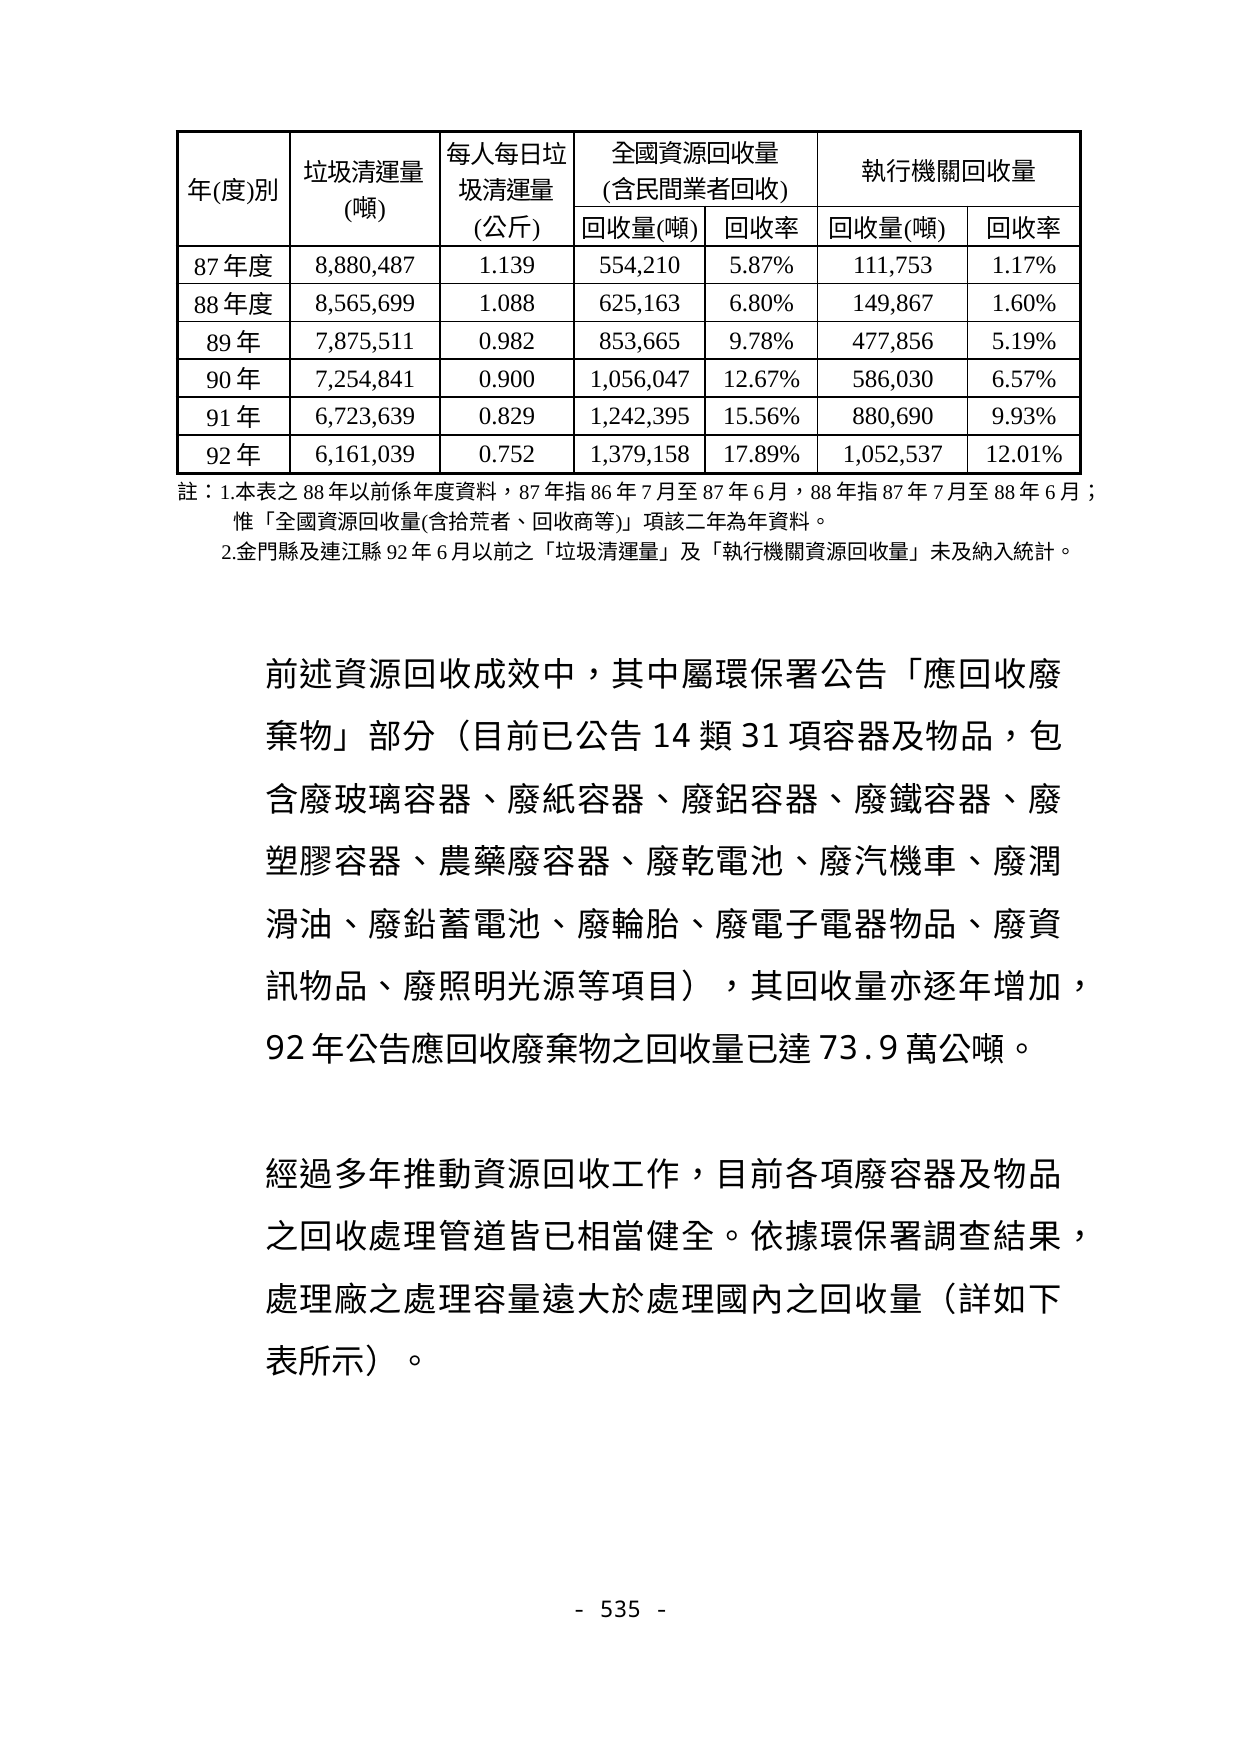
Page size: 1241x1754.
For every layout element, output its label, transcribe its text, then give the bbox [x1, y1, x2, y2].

table_cell 89年 [179, 322, 289, 358]
table_header 年(度)別 [179, 133, 289, 245]
table_cell 1.60% [968, 284, 1079, 321]
table_cell 92年 [179, 436, 289, 472]
table_cell 6.80% [706, 284, 817, 321]
table_cell 0.900 [441, 360, 573, 396]
table_cell 477,856 [818, 322, 967, 358]
table_cell 91年 [179, 398, 289, 434]
table_cell 6,161,039 [291, 436, 439, 472]
text 註：1.本表之88年以前係年度資料，87年指86年7月至87年6月，88年指87年7月至88年6月；惟「全國資源回收量(含拾荒者、回收商等)」項該二年為年資料。 [177, 475, 1082, 535]
table_cell 87年度 [179, 247, 289, 283]
table_cell 9.93% [968, 398, 1079, 434]
table_header 每人每日垃圾清運量 (公斤) [441, 133, 573, 245]
table_cell 7,254,841 [291, 360, 439, 396]
text 2.金門縣及連江縣92年6月以前之「垃圾清運量」及「執行機關資源回收量」未及納入統計。 [221, 535, 1082, 566]
text 經過多年推動資源回收工作，目前各項廢容器及物品之回收處理管道皆已相當健全。依據環保署調查結果，處理廠之處理容量遠大於處理國內之回收量（詳如下表所示）。 [265, 1130, 1063, 1380]
table_cell 12.01% [968, 436, 1079, 472]
table_cell 7,875,511 [291, 322, 439, 358]
table_cell 1.17% [968, 247, 1079, 283]
table_cell 0.982 [441, 322, 573, 358]
table_cell 586,030 [818, 360, 967, 396]
table_cell 1,056,047 [575, 360, 704, 396]
table_cell 111,753 [818, 247, 967, 283]
table_cell 8,565,699 [291, 284, 439, 321]
table_cell 5.19% [968, 322, 1079, 358]
table_cell 853,665 [575, 322, 704, 358]
table_cell 88年度 [179, 284, 289, 321]
table_cell 6,723,639 [291, 398, 439, 434]
table_cell 15.56% [706, 398, 817, 434]
table_header 執行機關回收量 [818, 133, 1079, 206]
table_cell 回收率 [706, 207, 817, 245]
table_cell 9.78% [706, 322, 817, 358]
table_cell 90年 [179, 360, 289, 396]
table_cell 0.752 [441, 436, 573, 472]
table_cell 554,210 [575, 247, 704, 283]
table_cell 17.89% [706, 436, 817, 472]
table_cell 1.139 [441, 247, 573, 283]
table_cell 1,379,158 [575, 436, 704, 472]
table_header 全國資源回收量 (含民間業者回收) [575, 133, 817, 206]
table_cell 1.088 [441, 284, 573, 321]
text 前述資源回收成效中，其中屬環保署公告「應回收廢棄物」部分（目前已公告14類31項容器及物品，包含廢玻璃容器、廢紙容器、廢鋁容器、廢鐵容器、廢塑膠容器、農藥廢容器、廢乾電池、廢汽機車、廢潤滑油、廢鉛蓄電池、廢輪胎、廢電子電器物品、廢資訊物品、廢照明光源等項目），其回收量亦逐年增加，92年公告應回收廢棄物之回收量已達73.9萬公噸。 [265, 630, 1063, 1067]
table_cell 1,242,395 [575, 398, 704, 434]
table_cell 8,880,487 [291, 247, 439, 283]
table_cell 回收量(噸) [575, 207, 704, 245]
table_cell 回收量(噸) [818, 207, 967, 245]
table_cell 6.57% [968, 360, 1079, 396]
table_cell 12.67% [706, 360, 817, 396]
table_cell 0.829 [441, 398, 573, 434]
table_cell 1,052,537 [818, 436, 967, 472]
table_cell 149,867 [818, 284, 967, 321]
table_cell 回收率 [968, 207, 1079, 245]
table_cell 5.87% [706, 247, 817, 283]
table_header 垃圾清運量 (噸) [291, 133, 439, 245]
table_cell 625,163 [575, 284, 704, 321]
table_cell 880,690 [818, 398, 967, 434]
